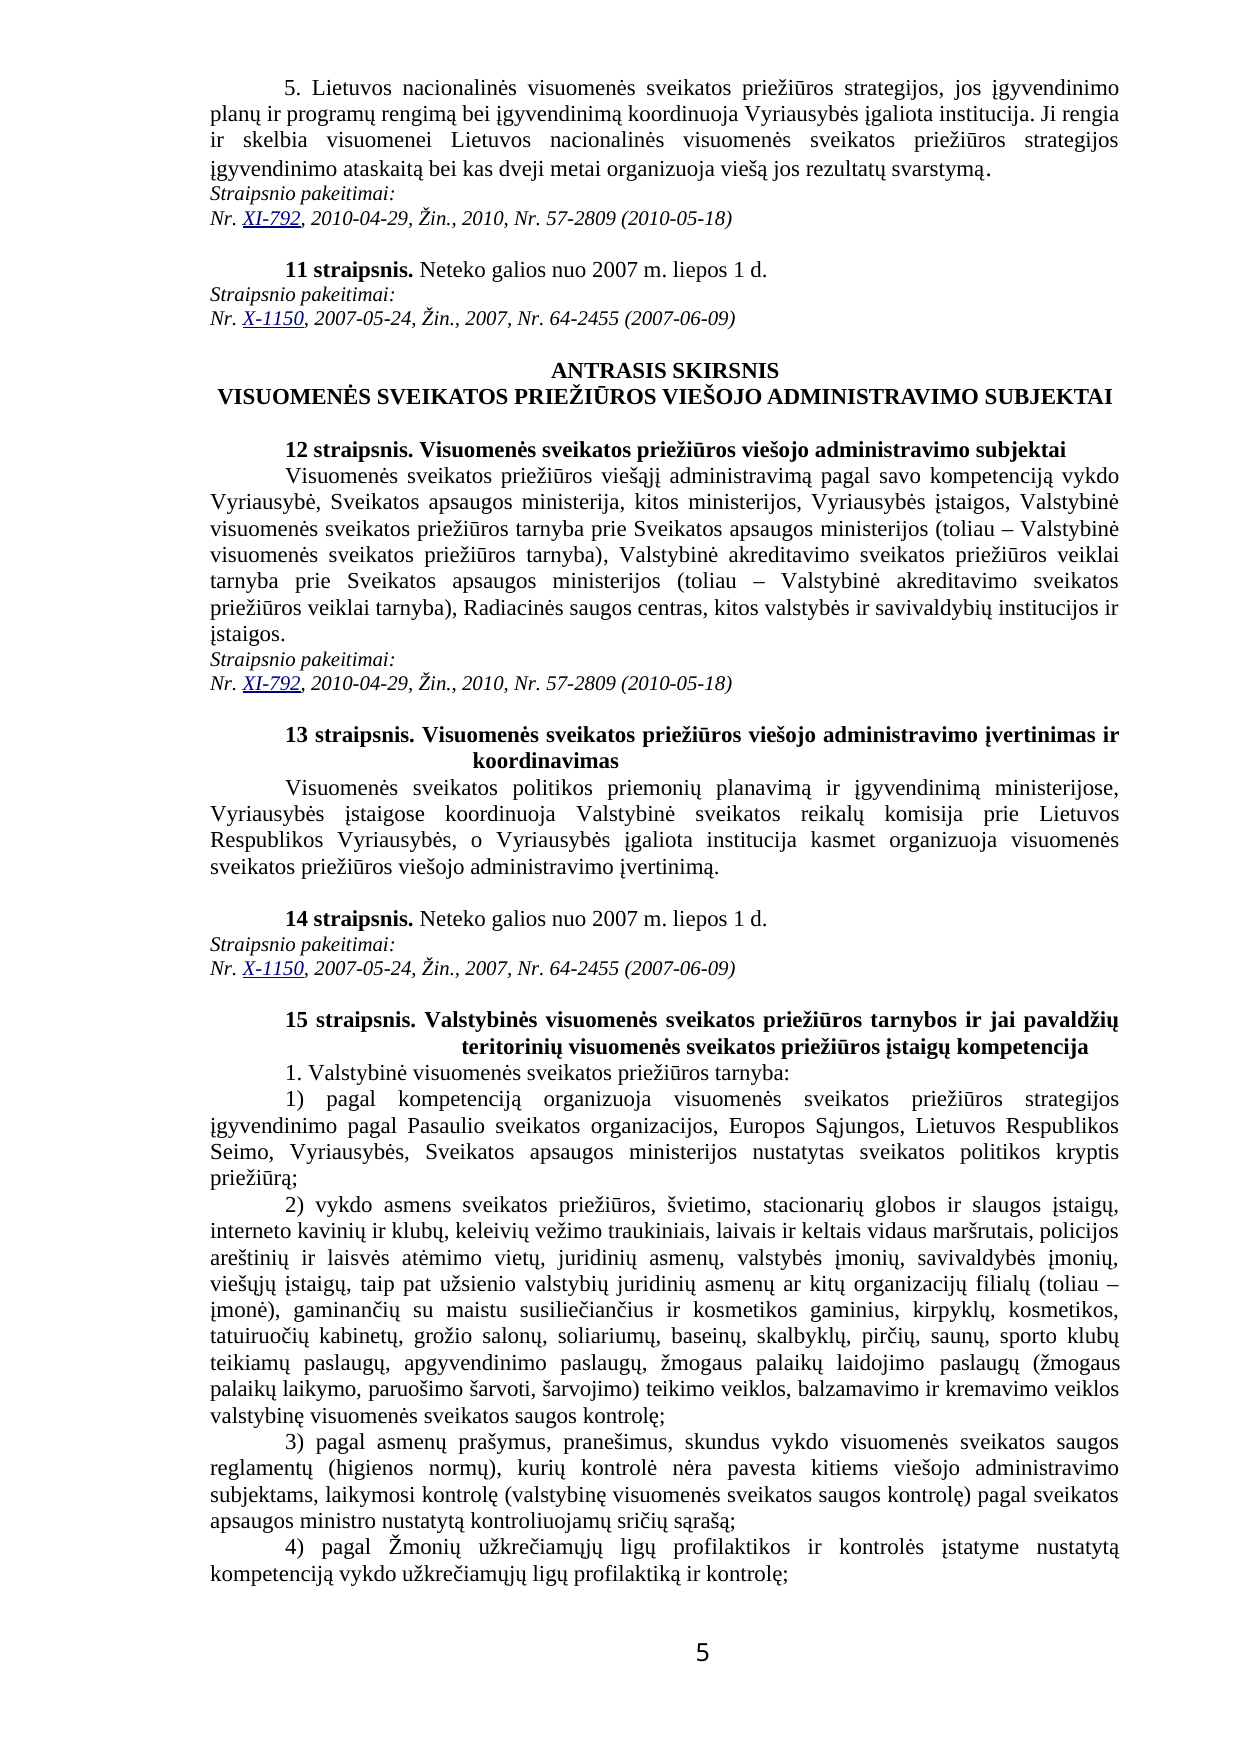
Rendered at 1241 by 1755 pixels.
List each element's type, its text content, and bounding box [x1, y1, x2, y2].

text 1. Valstybinė visuomenės sveikatos priežiūros tarnyba: [210, 1059, 1120, 1085]
subtitle Antrasis skirsnis [210, 357, 1120, 383]
subtitle VISUOMENĖS SVEIKATOS PRIEŽIŪROS VIEŠOJO ADMINISTRAVIMO SUBJEKTAI [210, 383, 1120, 409]
text 12 straipsnis. Visuomenės sveikatos priežiūros viešojo administravimo subjektai [285, 436, 1120, 462]
text 2) vykdo asmens sveikatos priežiūros, švietimo, stacionarių globos ir slaugos įstaigų, interneto kavinių ir klubų, keleivių vežimo traukiniais, laivais ir keltais vidaus maršrutais, policijos areštinių ir laisvės atėmimo vietų, juridinių asmenų, valstybės įmonių, savivaldybės įmonių, viešųjų įstaigų, taip pat užsienio valstybių juridinių asmenų ar kitų organizacijų filialų (toliau – įmonė), gaminančių su maistu susiliečiančius ir kosmetikos gaminius, kirpyklų, kosmetikos, tatuiruočių kabinetų, grožio salonų, soliariumų, baseinų, skalbyklų, pirčių, saunų, sporto klubų teikiamų paslaugų, apgyvendinimo paslaugų, žmogaus palaikų laidojimo paslaugų (žmogaus palaikų laikymo, paruošimo šarvoti, šarvojimo) teikimo veiklos, balzamavimo ir kremavimo veiklos valstybinę visuomenės sveikatos saugos kontrolę; [210, 1191, 1120, 1428]
text 1) pagal kompetenciją organizuoja visuomenės sveikatos priežiūros strategijos įgyvendinimo pagal Pasaulio sveikatos organizacijos, Europos Sąjungos, Lietuvos Respublikos Seimo, Vyriausybės, Sveikatos apsaugos ministerijos nustatytas sveikatos politikos kryptis priežiūrą; [210, 1085, 1120, 1191]
text Straipsnio pakeitimai: [210, 181, 1120, 205]
text 4) pagal Žmonių užkrečiamųjų ligų profilaktikos ir kontrolės įstatyme nustatytą kompetenciją vykdo užkrečiamųjų ligų profilaktiką ir kontrolę; [210, 1533, 1120, 1586]
text Straipsnio pakeitimai: [210, 932, 1120, 956]
text Straipsnio pakeitimai: [210, 647, 1120, 671]
text Nr. XI-792, 2010-04-29, Žin., 2010, Nr. 57-2809 (2010-05-18) [210, 205, 1120, 229]
text Straipsnio pakeitimai: [210, 282, 1120, 306]
subtitle 13 straipsnis. Visuomenės sveikatos priežiūros viešojo administravimo įvertinimas ir koordinavimas [285, 721, 1120, 774]
text 15 straipsnis. Valstybinės visuomenės sveikatos priežiūros tarnybos ir jai pavaldžių teritorinių visuomenės sveikatos priežiūros įstaigų kompetencija [285, 1006, 1120, 1059]
text Nr. X-1150, 2007-05-24, Žin., 2007, Nr. 64-2455 (2007-06-09) [210, 956, 1120, 980]
text Nr. X-1150, 2007-05-24, Žin., 2007, Nr. 64-2455 (2007-06-09) [210, 306, 1120, 330]
text 5. Lietuvos nacionalinės visuomenės sveikatos priežiūros strategijos, jos įgyvendinimo planų ir programų rengimą bei įgyvendinimą koordinuoja Vyriausybės įgaliota institucija. Ji rengia ir skelbia visuomenei Lietuvos nacionalinės visuomenės sveikatos priežiūros strategijos įgyvendinimo ataskaitą bei kas dveji metai organizuoja viešą jos rezultatų svarstymą. [210, 73, 1120, 181]
text Nr. XI-792, 2010-04-29, Žin., 2010, Nr. 57-2809 (2010-05-18) [210, 671, 1120, 695]
text Visuomenės sveikatos priežiūros viešąjį administravimą pagal savo kompetenciją vykdo Vyriausybė, Sveikatos apsaugos ministerija, kitos ministerijos, Vyriausybės įstaigos, Valstybinė visuomenės sveikatos priežiūros tarnyba prie Sveikatos apsaugos ministerijos (toliau – Valstybinė visuomenės sveikatos priežiūros tarnyba), Valstybinė akreditavimo sveikatos priežiūros veiklai tarnyba prie Sveikatos apsaugos ministerijos (toliau – Valstybinė akreditavimo sveikatos priežiūros veiklai tarnyba), Radiacinės saugos centras, kitos valstybės ir savivaldybių institucijos ir įstaigos. [210, 462, 1120, 647]
text Visuomenės sveikatos politikos priemonių planavimą ir įgyvendinimą ministerijose, Vyriausybės įstaigose koordinuoja Valstybinė sveikatos reikalų komisija prie Lietuvos Respublikos Vyriausybės, o Vyriausybės įgaliota institucija kasmet organizuoja visuomenės sveikatos priežiūros viešojo administravimo įvertinimą. [210, 774, 1120, 879]
text 11 straipsnis. Neteko galios nuo 2007 m. liepos 1 d. [210, 256, 1120, 282]
text 3) pagal asmenų prašymus, pranešimus, skundus vykdo visuomenės sveikatos saugos reglamentų (higienos normų), kurių kontrolė nėra pavesta kitiems viešojo administravimo subjektams, laikymosi kontrolę (valstybinę visuomenės sveikatos saugos kontrolę) pagal sveikatos apsaugos ministro nustatytą kontroliuojamų sričių sąrašą; [210, 1428, 1120, 1533]
text 14 straipsnis. Neteko galios nuo 2007 m. liepos 1 d. [210, 906, 1120, 932]
